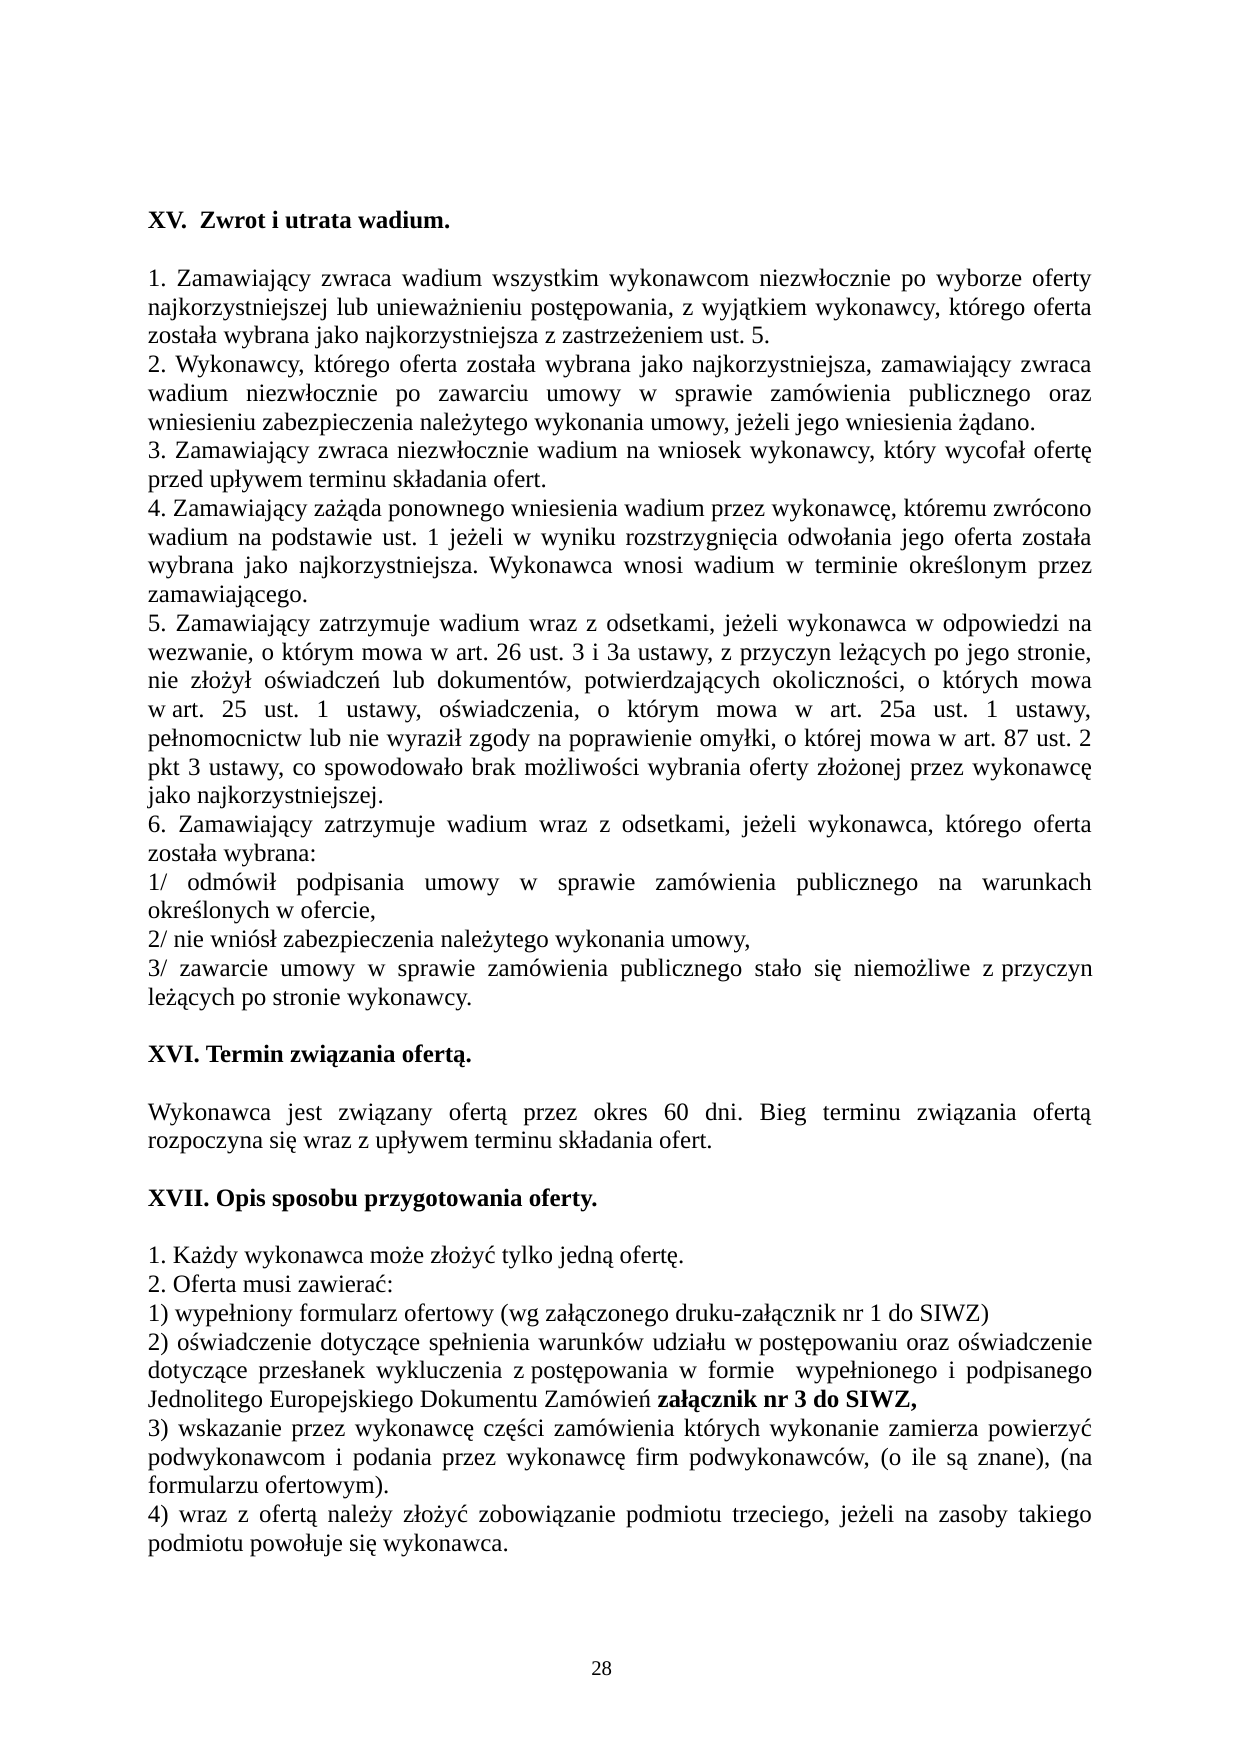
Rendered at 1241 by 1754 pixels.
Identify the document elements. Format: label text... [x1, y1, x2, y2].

text XV. Zwrot i utrata wadium. [148, 206, 1093, 234]
text 1/ odmówił podpisania umowy w sprawie zamówienia publicznego na warunkach określonych w ofercie, [148, 867, 1093, 924]
text 4) wraz z ofertą należy złożyć zobowiązanie podmiotu trzeciego, jeżeli na zasoby takiego podmiotu powołuje się wykonawca. [148, 1499, 1093, 1557]
text 2/ nie wniósł zabezpieczenia należytego wykonania umowy, [148, 924, 1093, 953]
text 3) wskazanie przez wykonawcę części zamówienia których wykonanie zamierza powierzyć podwykonawcom i podania przez wykonawcę firm podwykonawców, (o ile są znane), (na formularzu ofertowym). [148, 1413, 1093, 1499]
text XVII. Opis sposobu przygotowania oferty. [148, 1183, 1093, 1212]
text 2. Wykonawcy, którego oferta została wybrana jako najkorzystniejsza, zamawiający zwraca wadium niezwłocznie po zawarciu umowy w sprawie zamówienia publicznego oraz wniesieniu zabezpieczenia należytego wykonania umowy, jeżeli jego wniesienia żądano. [148, 349, 1093, 436]
list 2) oświadczenie dotyczące spełnienia warunków udziału w postępowaniu oraz oświadczenie dotyczące przesłanek wykluczenia z postępowania w formie wypełnionego i podpisanego Jednolitego Europejskiego Dokumentu Zamówień załącznik nr 3 do SIWZ, [148, 1327, 1093, 1413]
text 1. Zamawiający zwraca wadium wszystkim wykonawcom niezwłocznie po wyborze oferty najkorzystniejszej lub unieważnieniu postępowania, z wyjątkiem wykonawcy, którego oferta została wybrana jako najkorzystniejsza z zastrzeżeniem ust. 5. [148, 263, 1093, 349]
text 5. Zamawiający zatrzymuje wadium wraz z odsetkami, jeżeli wykonawca w odpowiedzi na wezwanie, o którym mowa w art. 26 ust. 3 i 3a ustawy, z przyczyn leżących po jego stronie, nie złożył oświadczeń lub dokumentów, potwierdzających okoliczności, o których mowa w art. 25 ust. 1 ustawy, oświadczenia, o którym mowa w art. 25a ust. 1 ustawy, pełnomocnictw lub nie wyraził zgody na poprawienie omyłki, o której mowa w art. 87 ust. 2 pkt 3 ustawy, co spowodowało brak możliwości wybrania oferty złożonej przez wykonawcę jako najkorzystniejszej. [148, 608, 1093, 809]
text 3/ zawarcie umowy w sprawie zamówienia publicznego stało się niemożliwe z przyczyn leżących po stronie wykonawcy. [148, 953, 1093, 1011]
text 6. Zamawiający zatrzymuje wadium wraz z odsetkami, jeżeli wykonawca, którego oferta została wybrana: [148, 809, 1093, 867]
list 1) wypełniony formularz ofertowy (wg załączonego druku-załącznik nr 1 do SIWZ) [148, 1298, 1093, 1327]
text XVI. Termin związania ofertą. [148, 1039, 1093, 1068]
text Wykonawca jest związany ofertą przez okres 60 dni. Bieg terminu związania ofertą rozpoczyna się wraz z upływem terminu składania ofert. [148, 1097, 1093, 1154]
text 1. Każdy wykonawca może złożyć tylko jedną ofertę. [148, 1241, 1093, 1269]
text 3. Zamawiający zwraca niezwłocznie wadium na wniosek wykonawcy, który wycofał ofertę przed upływem terminu składania ofert. [148, 436, 1093, 493]
text 4. Zamawiający zażąda ponownego wniesienia wadium przez wykonawcę, któremu zwrócono wadium na podstawie ust. 1 jeżeli w wyniku rozstrzygnięcia odwołania jego oferta została wybrana jako najkorzystniejsza. Wykonawca wnosi wadium w terminie określonym przez zamawiającego. [148, 493, 1093, 608]
text 2. Oferta musi zawierać: [148, 1269, 1093, 1298]
